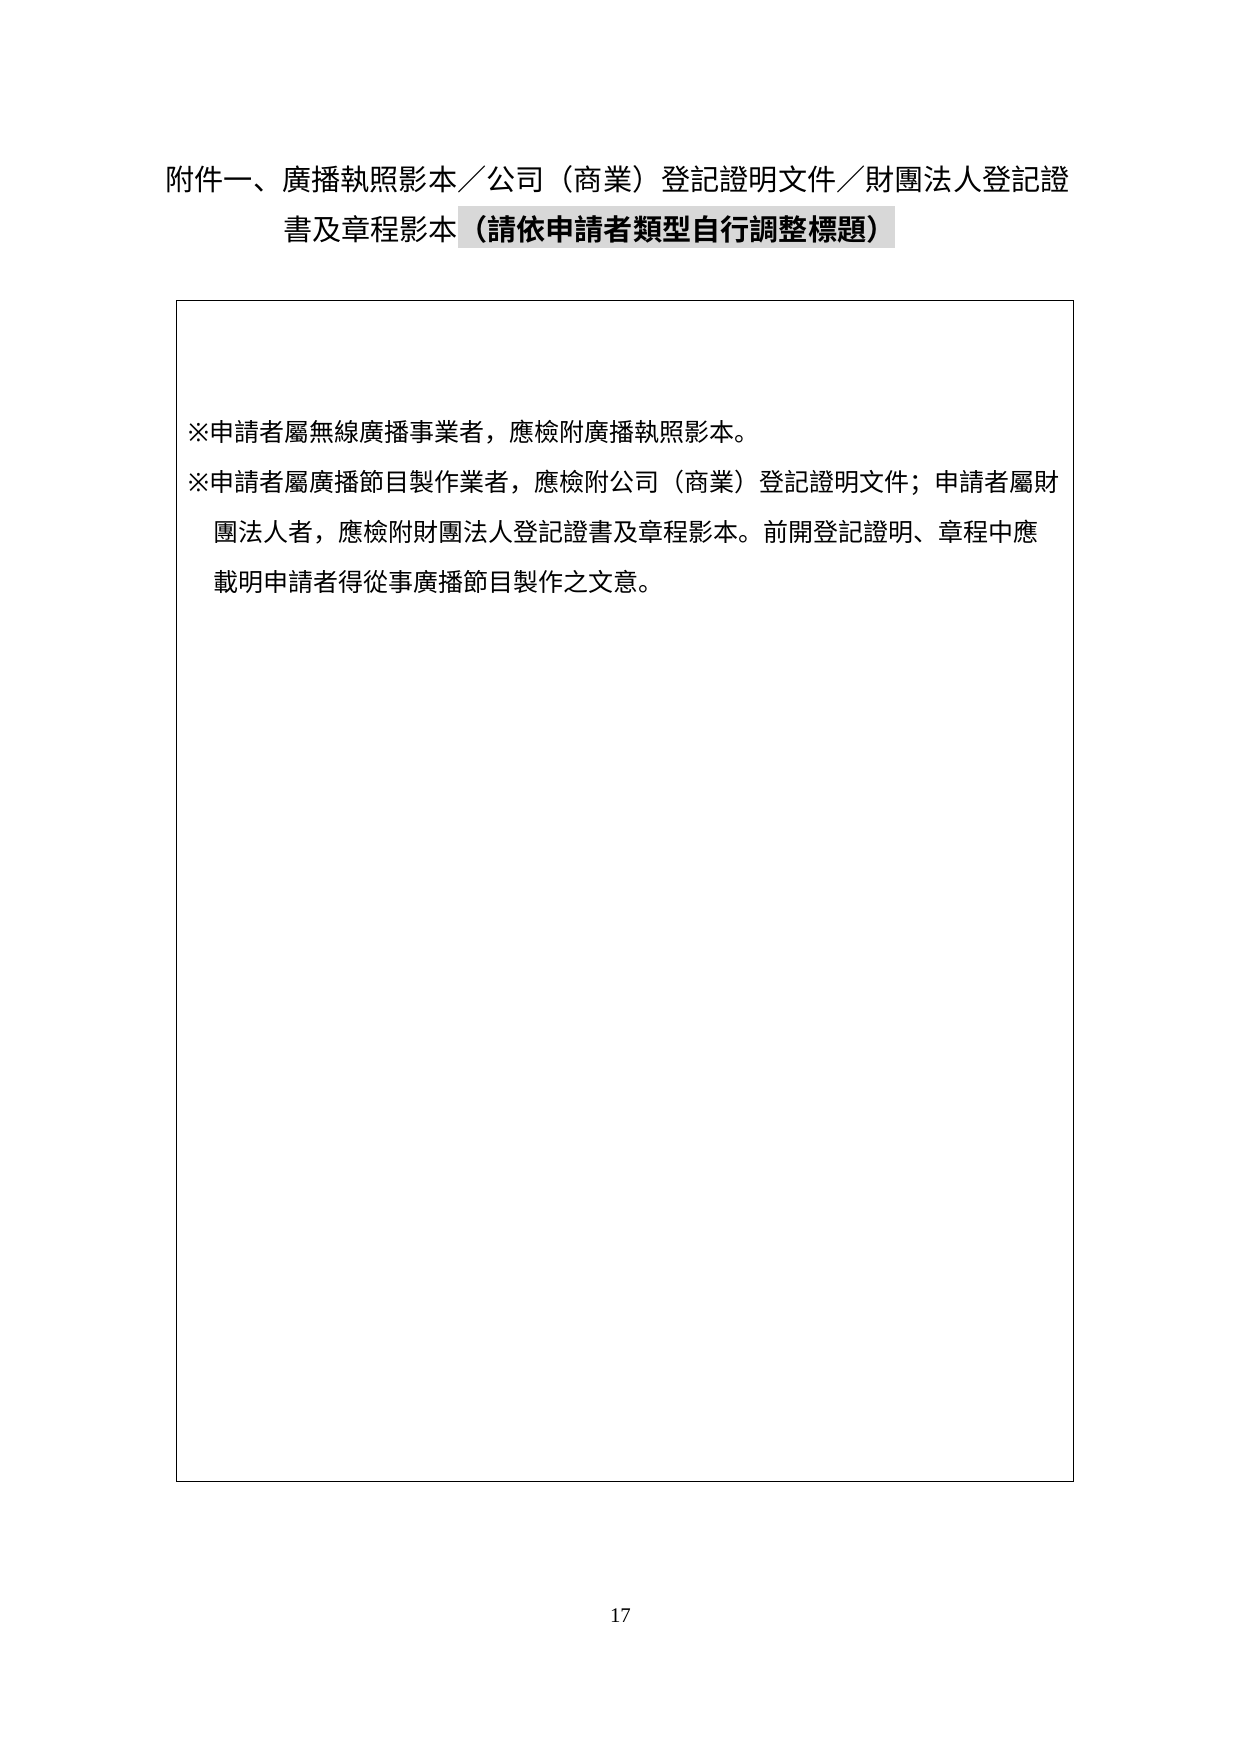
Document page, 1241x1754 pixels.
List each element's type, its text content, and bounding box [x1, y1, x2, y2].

table_header ※申請者屬無線廣播事業者，應檢附廣播執照影本。 ※申請者屬廣播節目製作業者，應檢附公司（商業）登記證明文件；申請者屬財團法人者，應檢附財團法人登記證書及章程影本。前開登記證明、章程中應載明申請者得從事廣播節目製作之文意。 [177, 301, 1073, 1481]
text 附件一、廣播執照影本／公司（商業）登記證明文件／財團法人登記證書及章程影本（請依申請者類型自行調整標題） [165, 150, 1075, 250]
